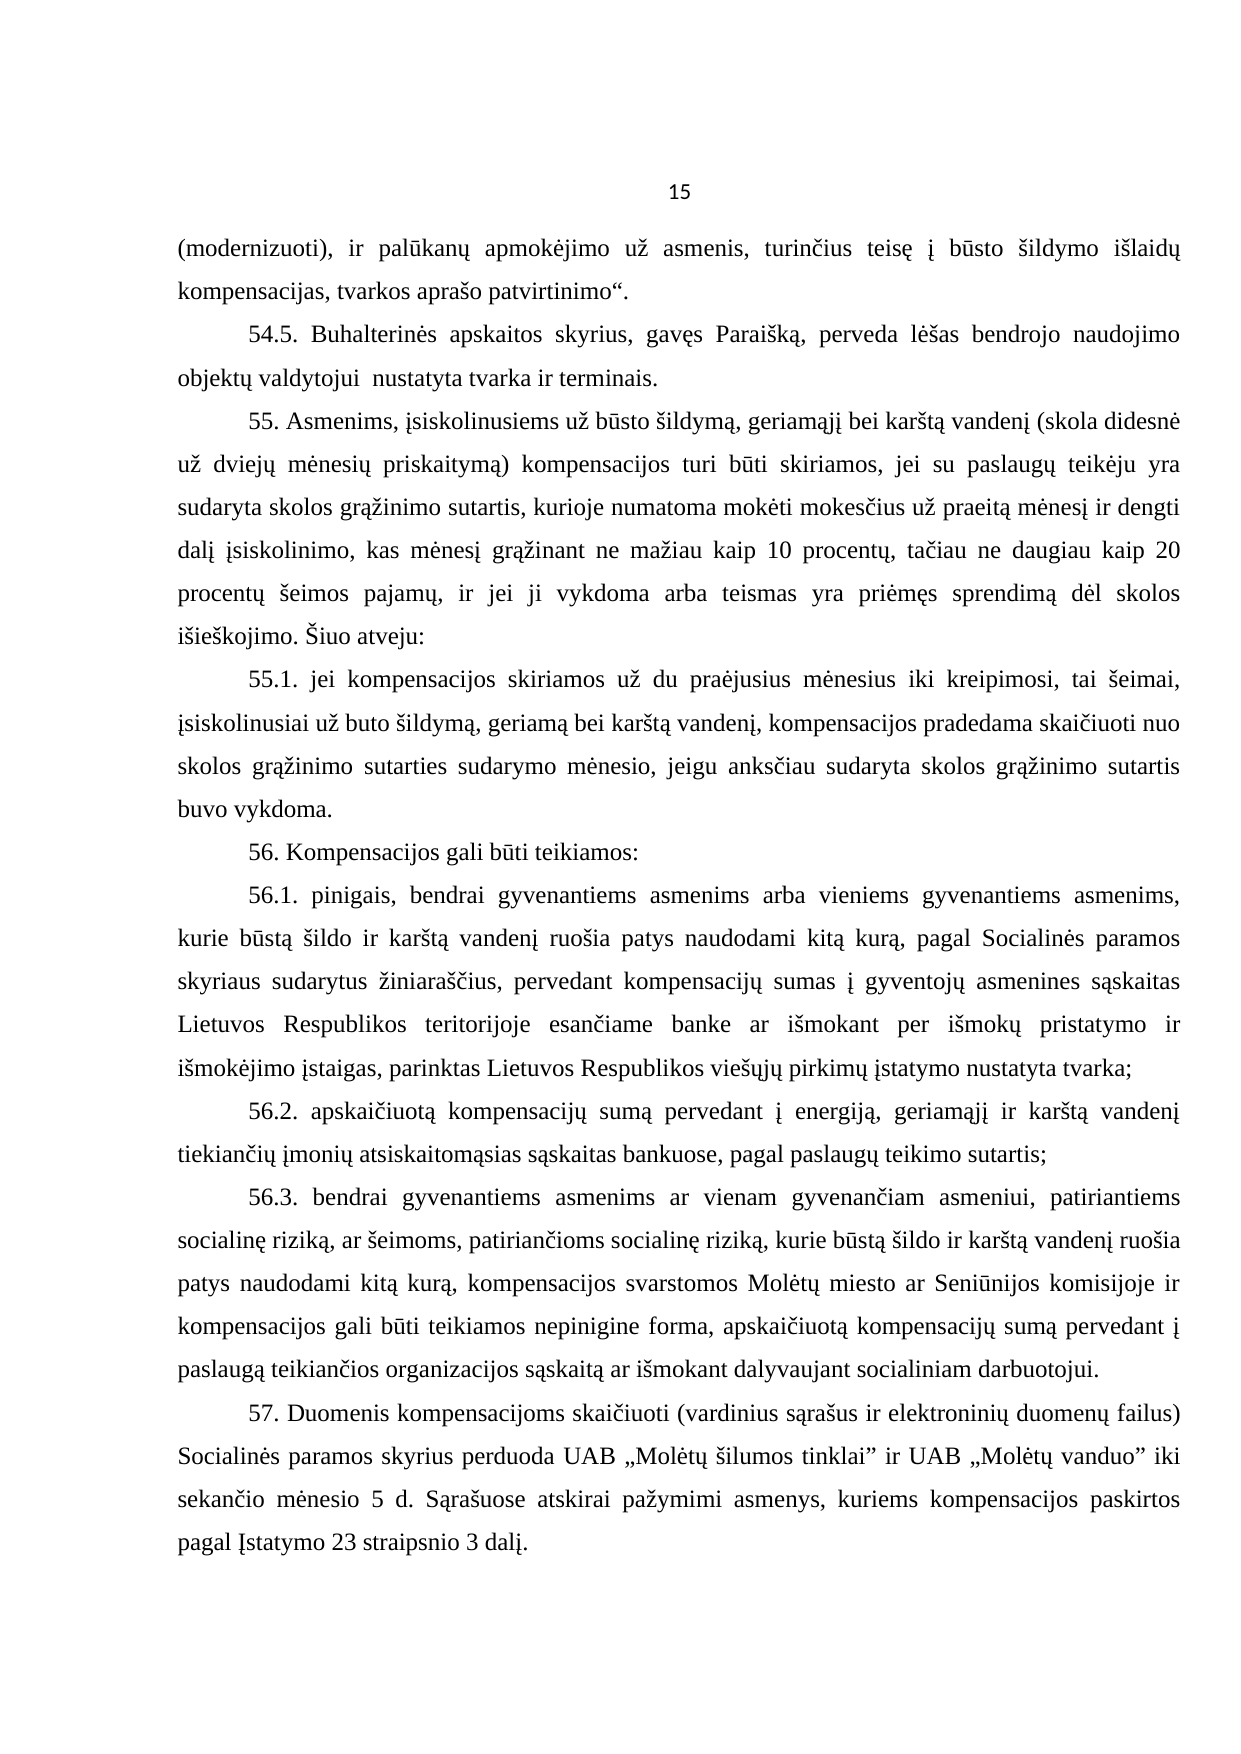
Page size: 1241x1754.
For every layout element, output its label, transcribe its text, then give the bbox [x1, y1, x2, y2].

text (modernizuoti), ir palūkanų apmokėjimo už asmenis, turinčius teisę į būsto šildymo išlaidų kompensacijas, tvarkos aprašo patvirtinimo“. [177, 233, 1181, 305]
text 56.1. pinigais, bendrai gyvenantiems asmenims arba vieniems gyvenantiems asmenims, kurie būstą šildo ir karštą vandenį ruošia patys naudodami kitą kurą, pagal Socialinės paramos skyriaus sudarytus žiniaraščius, pervedant kompensacijų sumas į gyventojų asmenines sąskaitas Lietuvos Respublikos teritorijoje esančiame banke ar išmokant per išmokų pristatymo ir išmokėjimo įstaigas, parinktas Lietuvos Respublikos viešųjų pirkimų įstatymo nustatyta tvarka; [177, 880, 1181, 1081]
text 56. Kompensacijos gali būti teikiamos: [177, 837, 1181, 866]
text 55.1. jei kompensacijos skiriamos už du praėjusius mėnesius iki kreipimosi, tai šeimai, įsiskolinusiai už buto šildymą, geriamą bei karštą vandenį, kompensacijos pradedama skaičiuoti nuo skolos grąžinimo sutarties sudarymo mėnesio, jeigu anksčiau sudaryta skolos grąžinimo sutartis buvo vykdoma. [177, 664, 1181, 823]
text 55. Asmenims, įsiskolinusiems už būsto šildymą, geriamąjį bei karštą vandenį (skola didesnė už dviejų mėnesių priskaitymą) kompensacijos turi būti skiriamos, jei su paslaugų teikėju yra sudaryta skolos grąžinimo sutartis, kurioje numatoma mokėti mokesčius už praeitą mėnesį ir dengti dalį įsiskolinimo, kas mėnesį grąžinant ne mažiau kaip 10 procentų, tačiau ne daugiau kaip 20 procentų šeimos pajamų, ir jei ji vykdoma arba teismas yra priėmęs sprendimą dėl skolos išieškojimo. Šiuo atveju: [177, 406, 1181, 650]
text 56.2. apskaičiuotą kompensacijų sumą pervedant į energiją, geriamąjį ir karštą vandenį tiekiančių įmonių atsiskaitomąsias sąskaitas bankuose, pagal paslaugų teikimo sutartis; [177, 1096, 1181, 1168]
text 56.3. bendrai gyvenantiems asmenims ar vienam gyvenančiam asmeniui, patiriantiems socialinę riziką, ar šeimoms, patiriančioms socialinę riziką, kurie būstą šildo ir karštą vandenį ruošia patys naudodami kitą kurą, kompensacijos svarstomos Molėtų miesto ar Seniūnijos komisijoje ir kompensacijos gali būti teikiamos nepinigine forma, apskaičiuotą kompensacijų sumą pervedant į paslaugą teikiančios organizacijos sąskaitą ar išmokant dalyvaujant socialiniam darbuotojui. [177, 1182, 1181, 1383]
text 57. Duomenis kompensacijoms skaičiuoti (vardinius sąrašus ir elektroninių duomenų failus) Socialinės paramos skyrius perduoda UAB „Molėtų šilumos tinklai” ir UAB „Molėtų vanduo” iki sekančio mėnesio 5 d. Sąrašuose atskirai pažymimi asmenys, kuriems kompensacijos paskirtos pagal Įstatymo 23 straipsnio 3 dalį. [177, 1398, 1181, 1556]
text 54.5. Buhalterinės apskaitos skyrius, gavęs Paraišką, perveda lėšas bendrojo naudojimo objektų valdytojui nustatyta tvarka ir terminais. [177, 319, 1181, 391]
